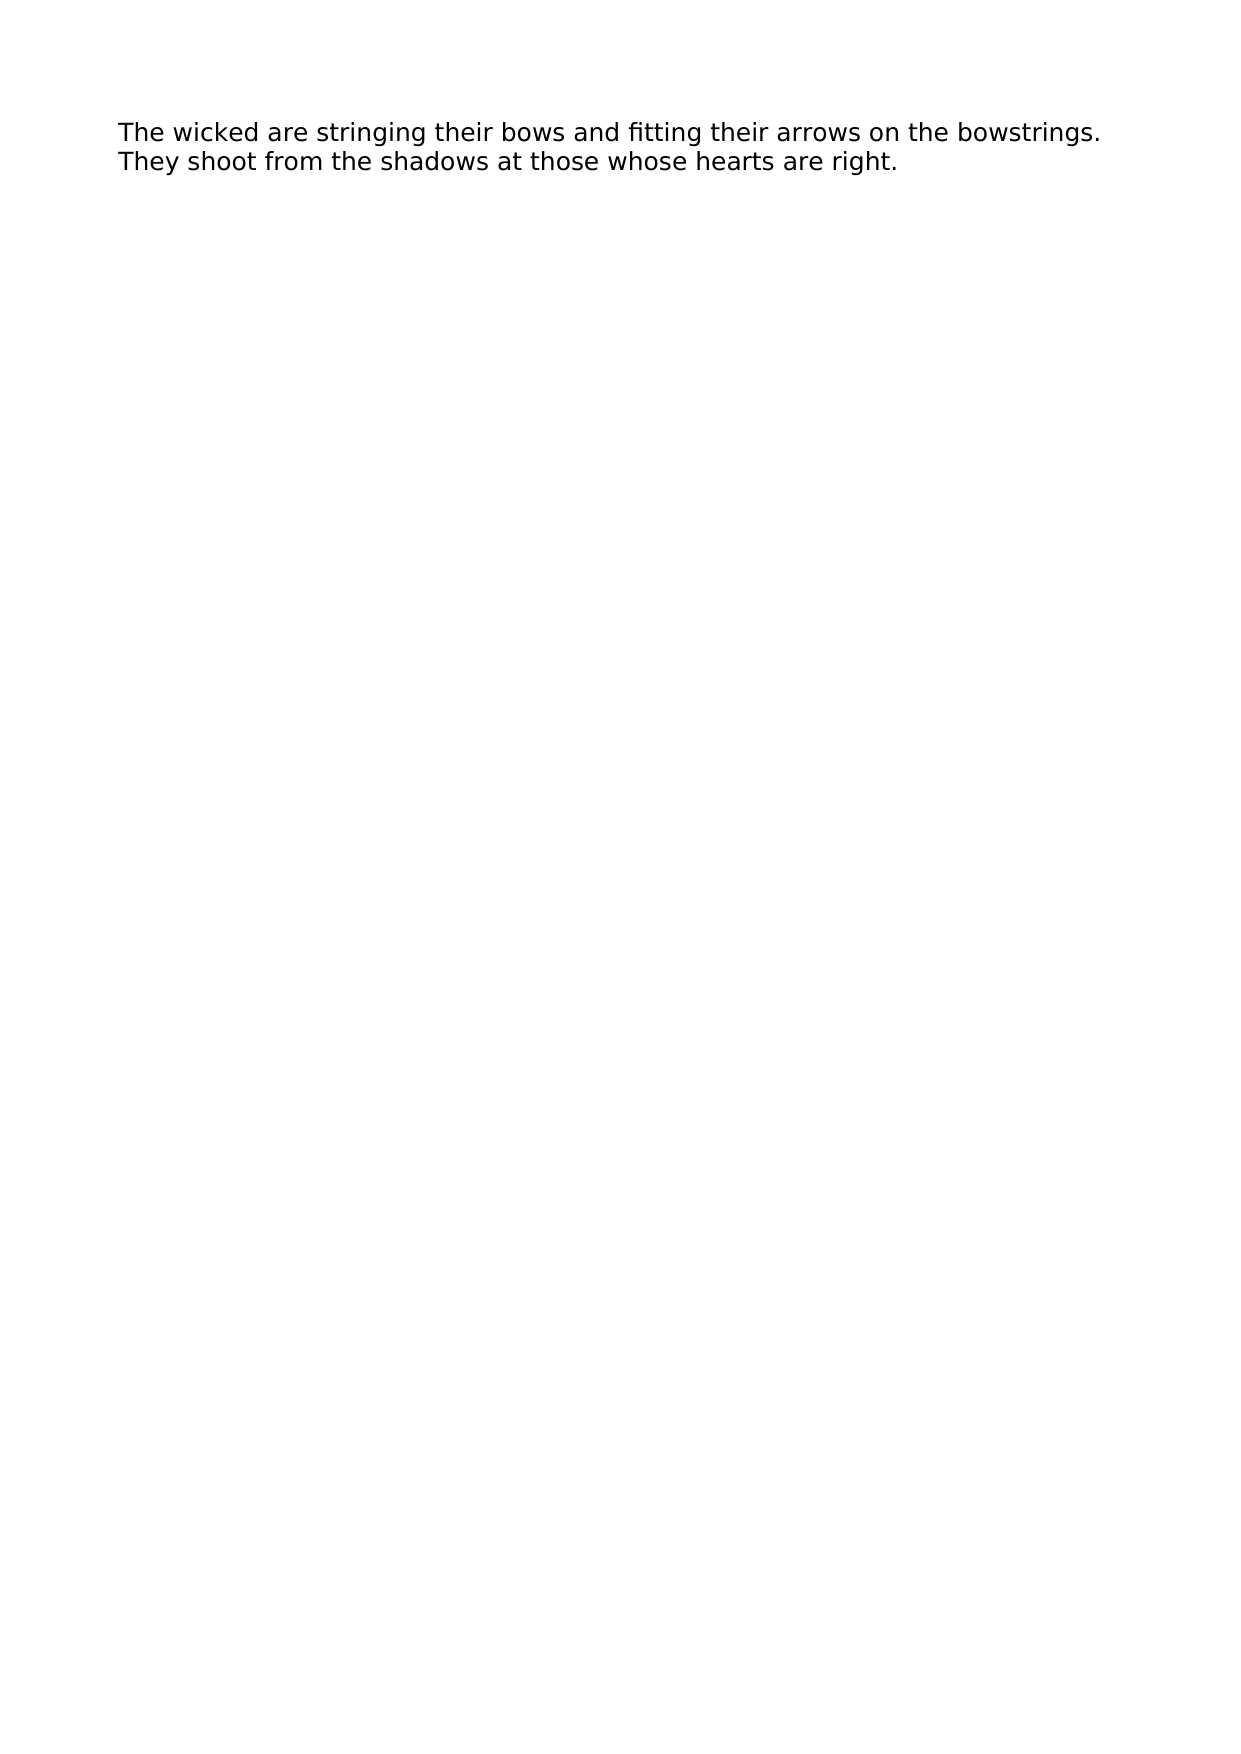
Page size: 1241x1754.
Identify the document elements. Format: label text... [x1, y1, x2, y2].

text The wicked are stringing their bows and fitting their arrows on the bowstrings. They shoot from the shadows at those whose hearts are right. [118, 118, 1122, 176]
